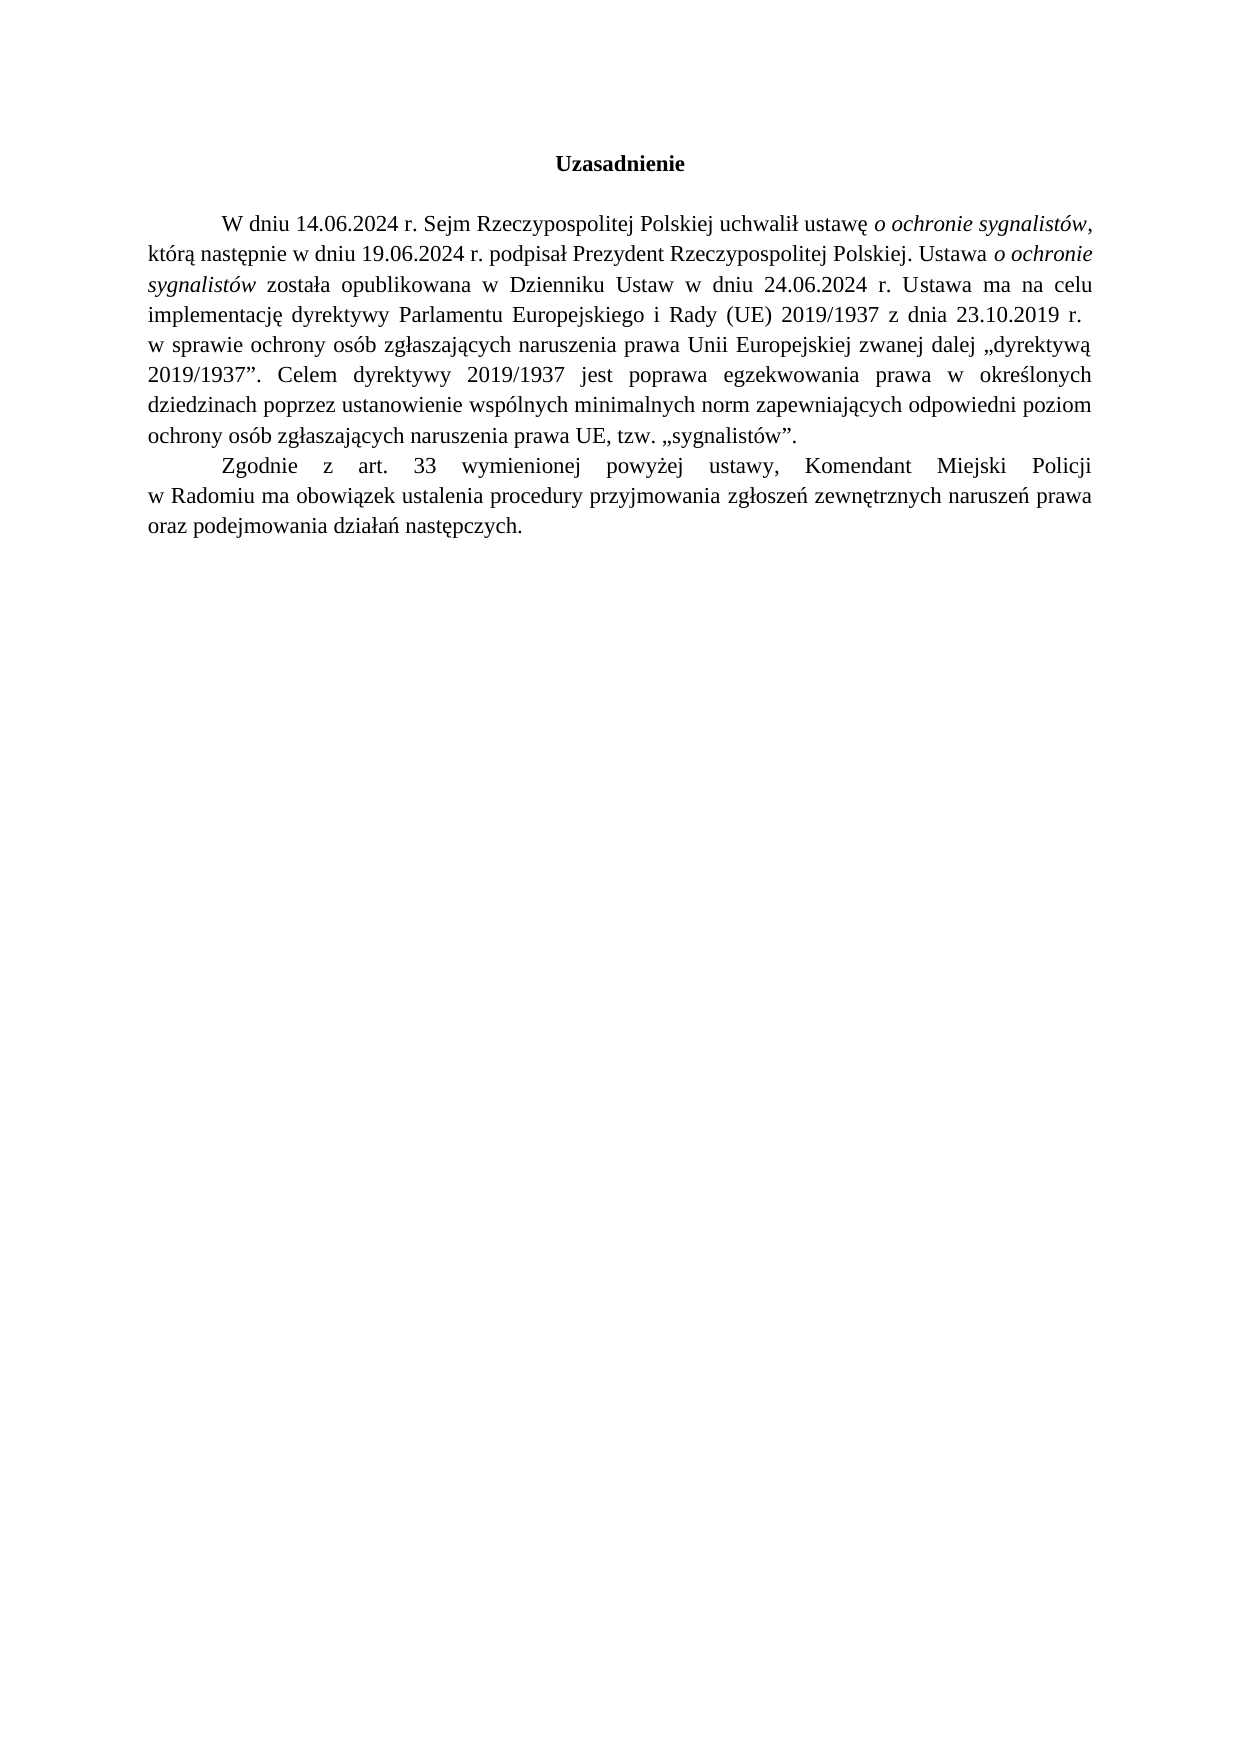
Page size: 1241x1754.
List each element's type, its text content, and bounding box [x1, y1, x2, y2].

text W dniu 14.06.2024 r. Sejm Rzeczypospolitej Polskiej uchwalił ustawę o ochronie sygnalistów, którą następnie w dniu 19.06.2024 r. podpisał Prezydent Rzeczypospolitej Polskiej. Ustawa o ochronie sygnalistów została opublikowana w Dzienniku Ustaw w dniu 24.06.2024 r. Ustawa ma na celu implementację dyrektywy Parlamentu Europejskiego i Rady (UE) 2019/1937 z dnia 23.10.2019 r. w sprawie ochrony osób zgłaszających naruszenia prawa Unii Europejskiej zwanej dalej „dyrektywą 2019/1937”. Celem dyrektywy 2019/1937 jest poprawa egzekwowania prawa w określonych dziedzinach poprzez ustanowienie wspólnych minimalnych norm zapewniających odpowiedni poziom ochrony osób zgłaszających naruszenia prawa UE, tzw. „sygnalistów”. [148, 210, 1093, 448]
text Uzasadnienie [148, 150, 1093, 176]
text Zgodnie z art. 33 wymienionej powyżej ustawy, Komendant Miejski Policji w Radomiu ma obowiązek ustalenia procedury przyjmowania zgłoszeń zewnętrznych naruszeń prawa oraz podejmowania działań następczych. [148, 452, 1093, 539]
